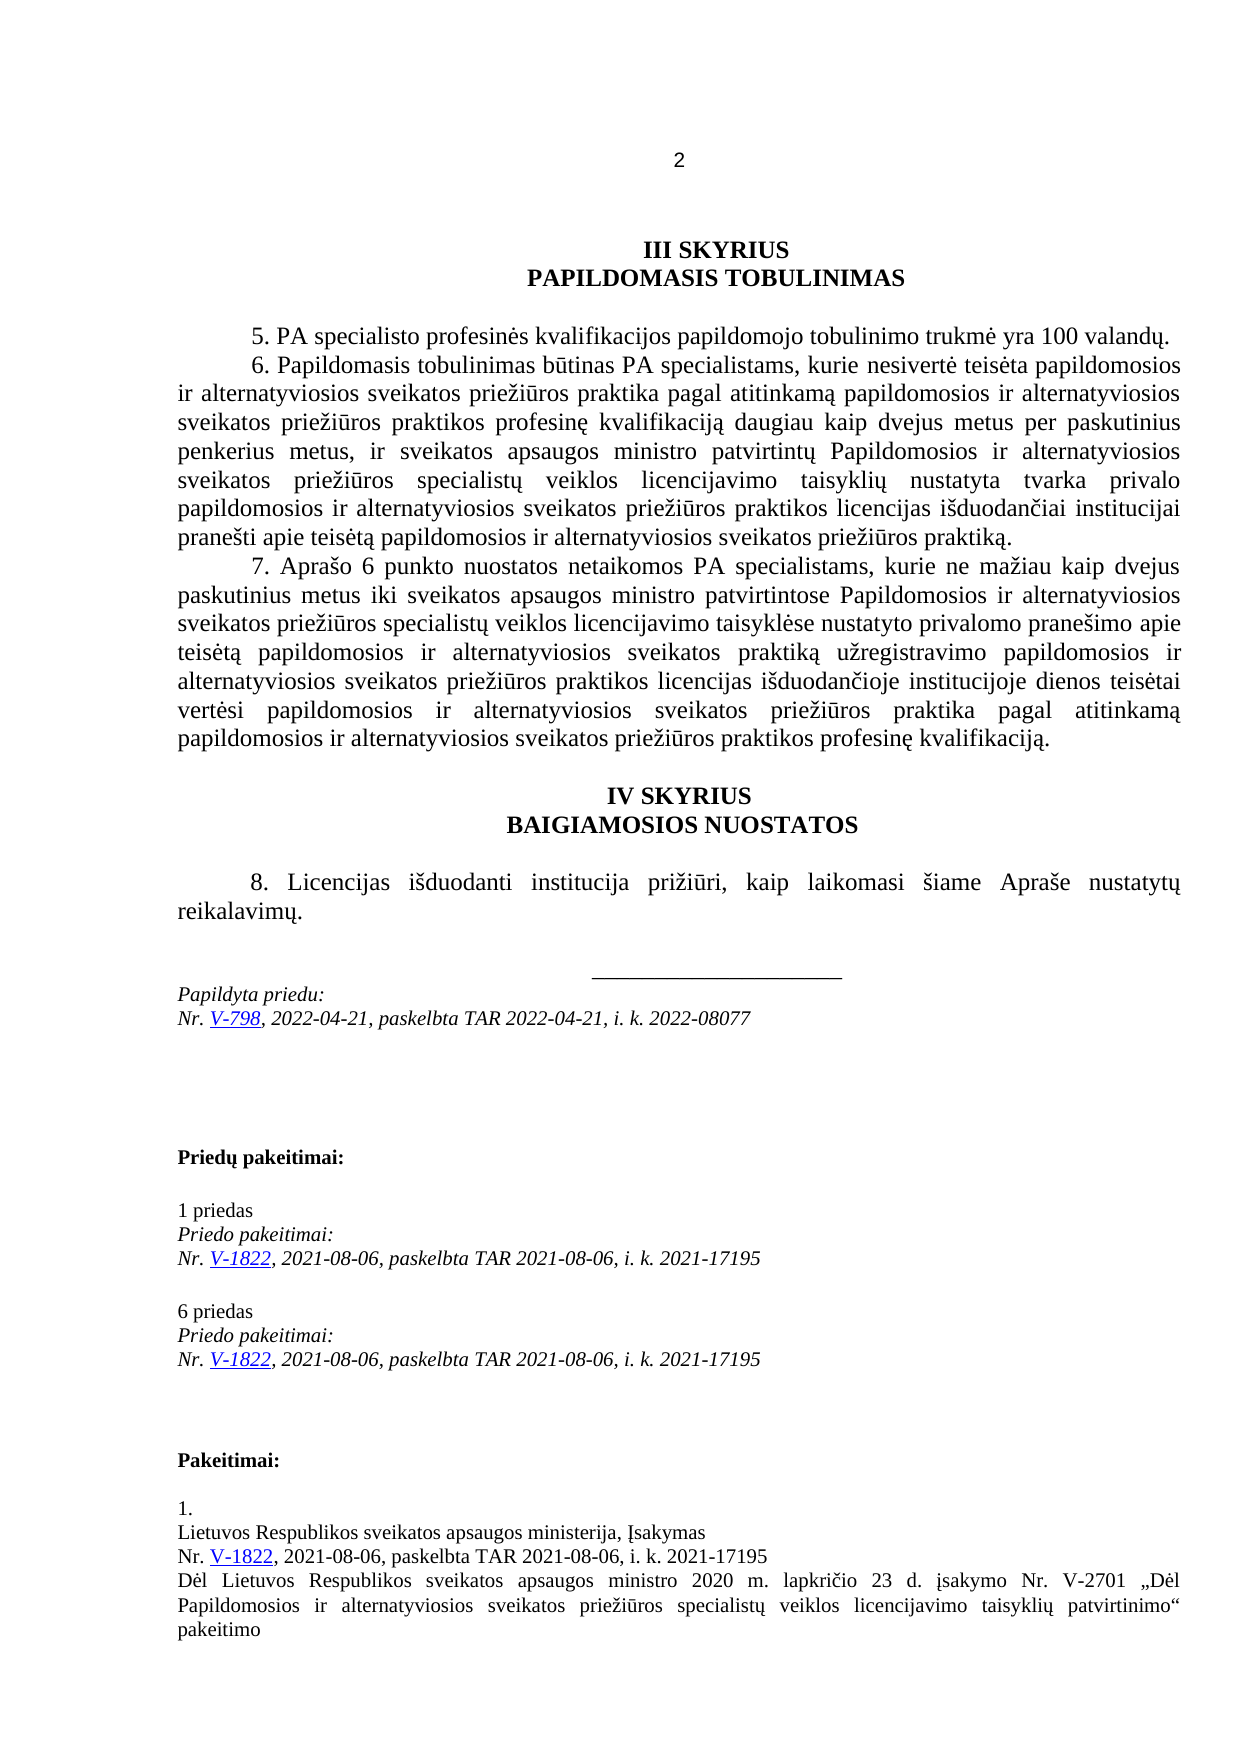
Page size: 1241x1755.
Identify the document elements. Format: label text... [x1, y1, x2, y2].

text Pakeitimai: [177, 1448, 1181, 1472]
text Nr. V-798, 2022-04-21, paskelbta TAR 2022-04-21, i. k. 2022-08077 [177, 1006, 1181, 1030]
text IV SKYRIUS [177, 781, 1181, 810]
text Nr. V-1822, 2021-08-06, paskelbta TAR 2021-08-06, i. k. 2021-17195 [177, 1544, 1181, 1568]
text 6 priedas [177, 1299, 1181, 1323]
text ____________________ [177, 953, 1181, 982]
text Nr. V-1822, 2021-08-06, paskelbta TAR 2021-08-06, i. k. 2021-17195 [177, 1246, 1181, 1270]
text Lietuvos Respublikos sveikatos apsaugos ministerija, Įsakymas [177, 1520, 1181, 1544]
text 5. PA specialisto profesinės kvalifikacijos papildomojo tobulinimo trukmė yra 100 valandų. [177, 321, 1181, 350]
text 8. Licencijas išduodanti institucija prižiūri, kaip laikomasi šiame Apraše nustatytų reikalavimų. [177, 867, 1181, 925]
text 1 priedas [177, 1198, 1181, 1222]
text 6. Papildomasis tobulinimas būtinas PA specialistams, kurie nesivertė teisėta papildomosios ir alternatyviosios sveikatos priežiūros praktika pagal atitinkamą papildomosios ir alternatyviosios sveikatos priežiūros praktikos profesinę kvalifikaciją daugiau kaip dvejus metus per paskutinius penkerius metus, ir sveikatos apsaugos ministro patvirtintų Papildomosios ir alternatyviosios sveikatos priežiūros specialistų veiklos licencijavimo taisyklių nustatyta tvarka privalo papildomosios ir alternatyviosios sveikatos priežiūros praktikos licencijas išduodančiai institucijai pranešti apie teisėtą papildomosios ir alternatyviosios sveikatos priežiūros praktiką. [177, 350, 1181, 551]
text BAIGIAMOSIOS NUOSTATOS [177, 810, 1181, 838]
text Priedo pakeitimai: [177, 1222, 1181, 1246]
text Nr. V-1822, 2021-08-06, paskelbta TAR 2021-08-06, i. k. 2021-17195 [177, 1347, 1181, 1371]
text Dėl Lietuvos Respublikos sveikatos apsaugos ministro 2020 m. lapkričio 23 d. įsakymo Nr. V-2701 „Dėl Papildomosios ir alternatyviosios sveikatos priežiūros specialistų veiklos licencijavimo taisyklių patvirtinimo“ pakeitimo [177, 1568, 1181, 1641]
text Priedo pakeitimai: [177, 1323, 1181, 1347]
text 7. Aprašo 6 punkto nuostatos netaikomos PA specialistams, kurie ne mažiau kaip dvejus paskutinius metus iki sveikatos apsaugos ministro patvirtintose Papildomosios ir alternatyviosios sveikatos priežiūros specialistų veiklos licencijavimo taisyklėse nustatyto privalomo pranešimo apie teisėtą papildomosios ir alternatyviosios sveikatos praktiką užregistravimo papildomosios ir alternatyviosios sveikatos priežiūros praktikos licencijas išduodančioje institucijoje dienos teisėtai vertėsi papildomosios ir alternatyviosios sveikatos priežiūros praktika pagal atitinkamą papildomosios ir alternatyviosios sveikatos priežiūros praktikos profesinę kvalifikaciją. [177, 551, 1181, 752]
text III SKYRIUS [177, 235, 1181, 263]
text 1. [177, 1496, 1181, 1520]
text PAPILDOMASIS TOBULINIMAS [177, 263, 1181, 292]
text Papildyta priedu: [177, 982, 1181, 1006]
text Priedų pakeitimai: [177, 1145, 1181, 1169]
